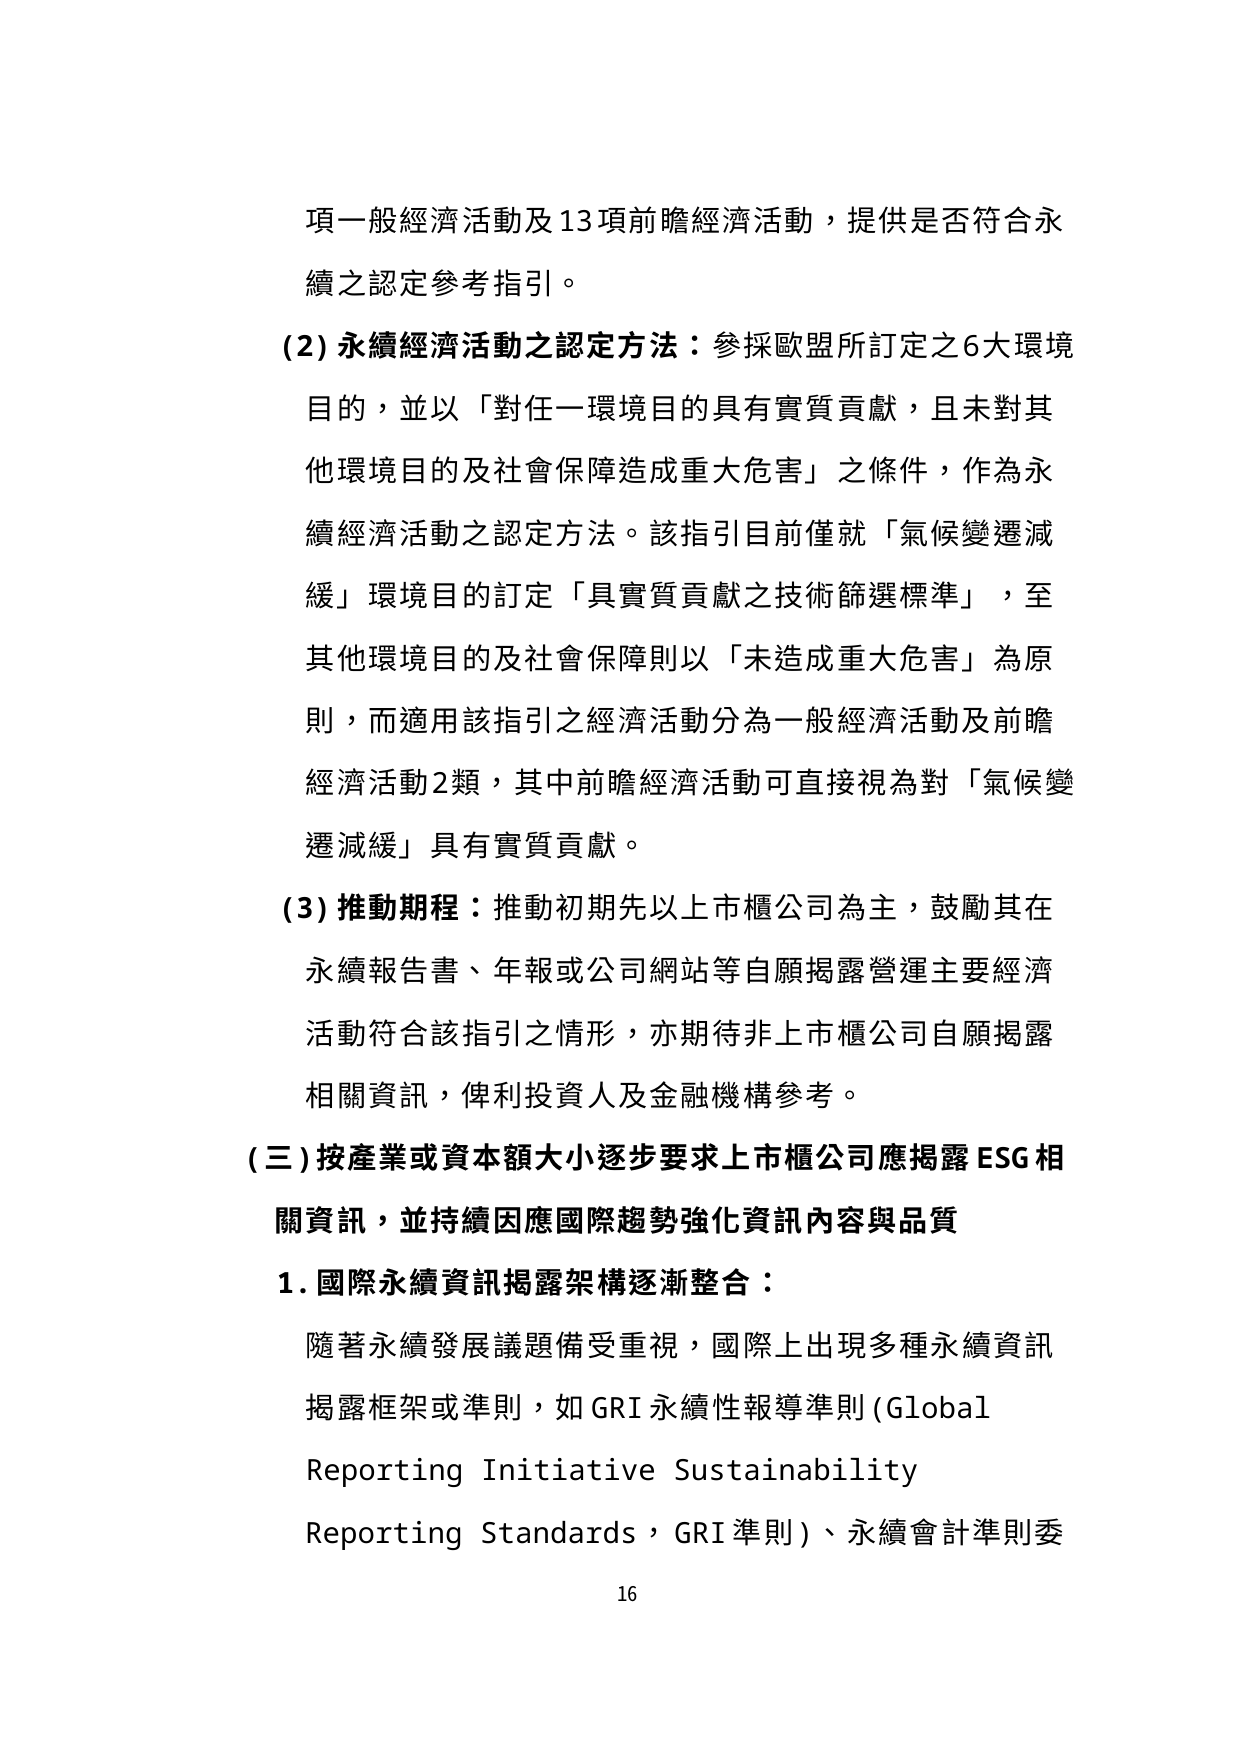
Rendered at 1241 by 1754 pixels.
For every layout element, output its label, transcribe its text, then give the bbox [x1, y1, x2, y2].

text (3)推動期程：推動初期先以上市櫃公司為主，鼓勵其在永續報告書、年報或公司網站等自願揭露營運主要經濟活動符合該指引之情形，亦期待非上市櫃公司自願揭露相關資訊，俾利投資人及金融機構參考。 [268, 865, 1075, 1115]
text 項一般經濟活動及13項前瞻經濟活動，提供是否符合永續之認定參考指引。 [268, 177, 1075, 302]
text 隨著永續發展議題備受重視，國際上出現多種永續資訊揭露框架或準則，如GRI永續性報導準則(Global Reporting Initiative Sustainability Reporting Standards，GRI準則)、永續會計準則委 [298, 1302, 1075, 1552]
text 1.國際永續資訊揭露架構逐漸整合： [268, 1240, 1075, 1302]
text (2)永續經濟活動之認定方法：參採歐盟所訂定之6大環境目的，並以「對任一環境目的具有實質貢獻，且未對其他環境目的及社會保障造成重大危害」之條件，作為永續經濟活動之認定方法。該指引目前僅就「氣候變遷減緩」環境目的訂定「具實質貢獻之技術篩選標準」，至其他環境目的及社會保障則以「未造成重大危害」為原則，而適用該指引之經濟活動分為一般經濟活動及前瞻經濟活動2類，其中前瞻經濟活動可直接視為對「氣候變遷減緩」具有實質貢獻。 [268, 302, 1075, 865]
text (三)按產業或資本額大小逐步要求上市櫃公司應揭露ESG相關資訊，並持續因應國際趨勢強化資訊內容與品質 [238, 1115, 1075, 1240]
